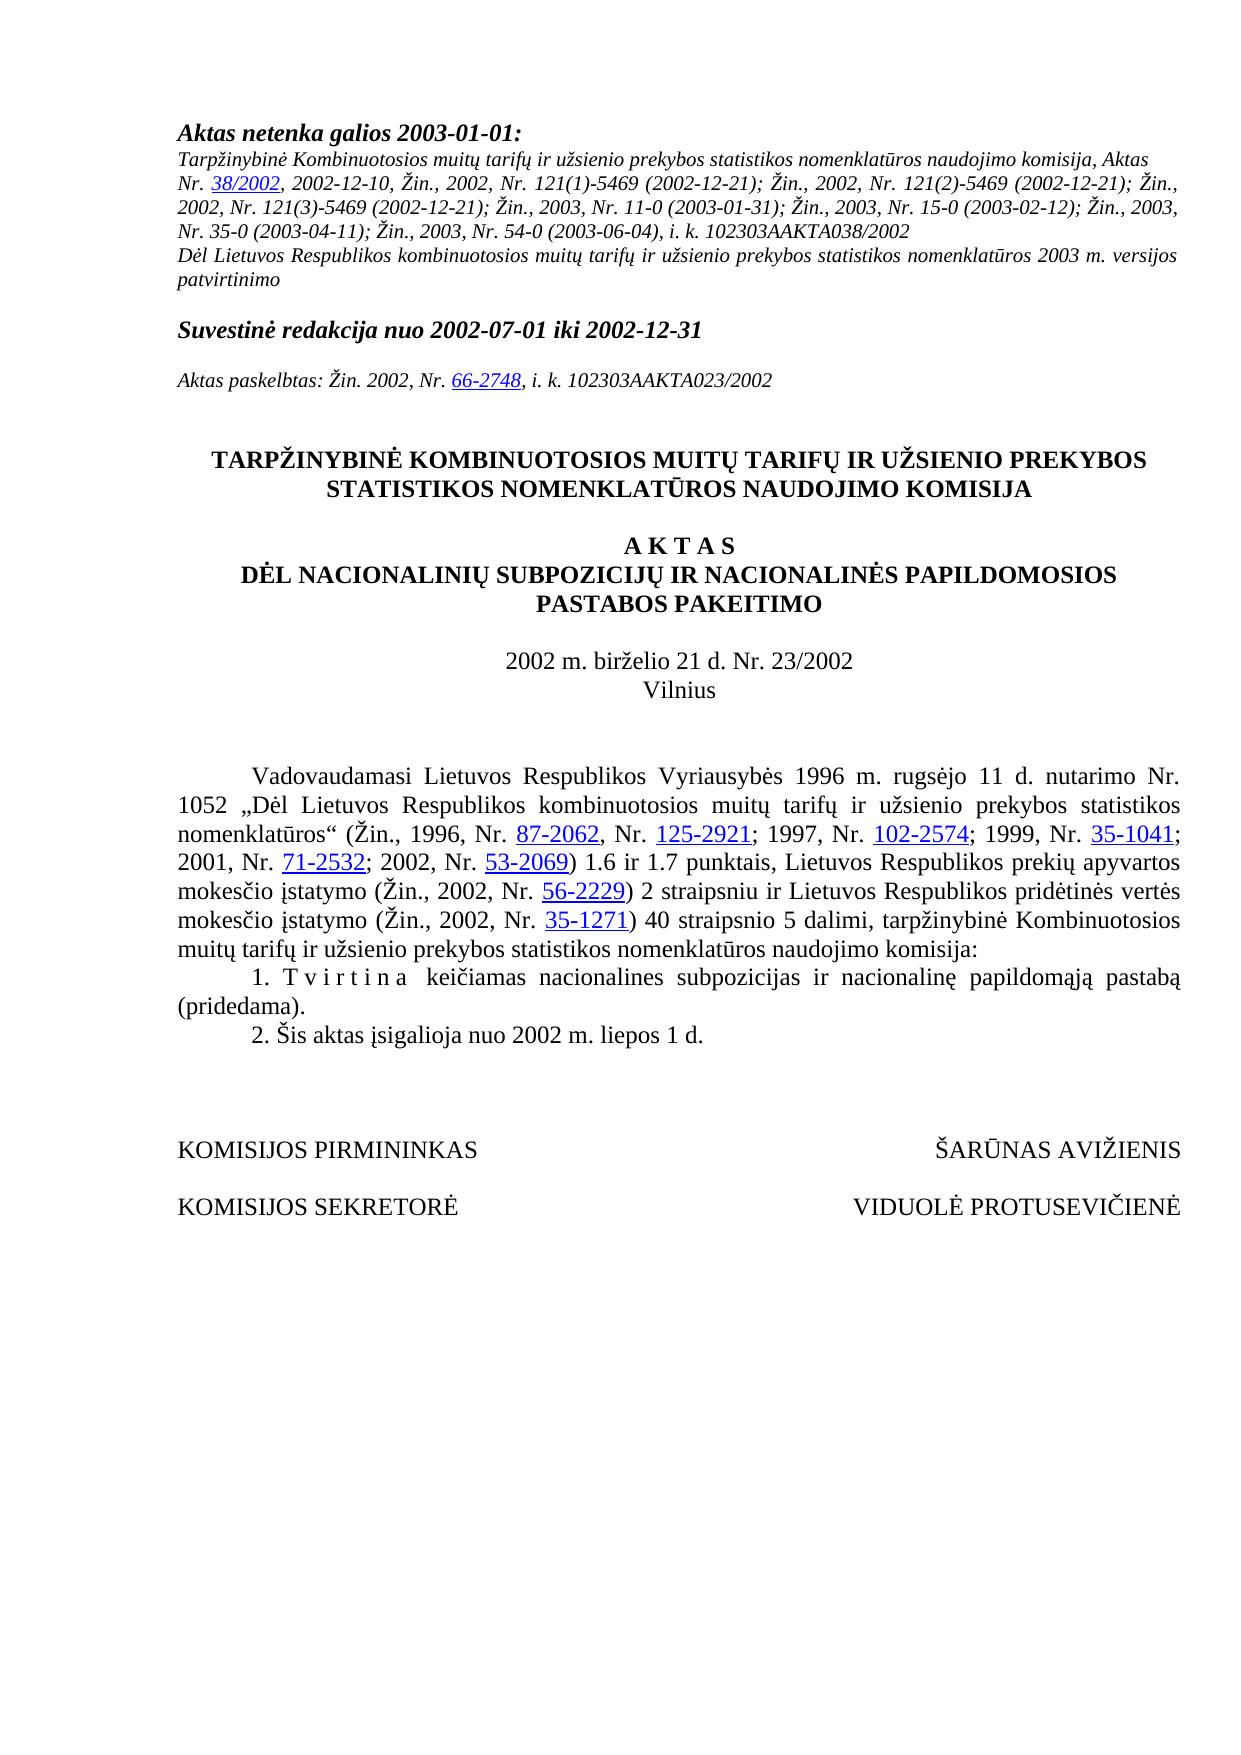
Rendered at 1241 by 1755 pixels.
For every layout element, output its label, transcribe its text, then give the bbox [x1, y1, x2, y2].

text DĖL NACIONALINIŲ SUBPOZICIJŲ IR NACIONALINĖS PAPILDOMOSIOS PASTABOS PAKEITIMO [177, 560, 1181, 617]
text KOMISIJOS PIRMININKAS ŠARŪNAS AVIŽIENIS [177, 1135, 1181, 1164]
text 1. Tvirtina keičiamas nacionalines subpozicijas ir nacionalinę papildomąją pastabą (pridedama). [177, 962, 1181, 1020]
text 2. Šis aktas įsigalioja nuo 2002 m. liepos 1 d. [177, 1020, 1181, 1049]
text 2002 m. birželio 21 d. Nr. 23/2002 [177, 646, 1181, 675]
text Dėl Lietuvos Respublikos kombinuotosios muitų tarifų ir užsienio prekybos statistikos nomenklatūros 2003 m. versijos patvirtinimo [177, 243, 1181, 291]
text Nr. 38/2002, 2002-12-10, Žin., 2002, Nr. 121(1)-5469 (2002-12-21); Žin., 2002, Nr. 121(2)-5469 (2002-12-21); Žin., 2002, Nr. 121(3)-5469 (2002-12-21); Žin., 2003, Nr. 11-0 (2003-01-31); Žin., 2003, Nr. 15-0 (2003-02-12); Žin., 2003, Nr. 35-0 (2003-04-11); Žin., 2003, Nr. 54-0 (2003-06-04), i. k. 102303AAKTA038/2002 [177, 171, 1181, 243]
text KOMISIJOS SEKRETORĖ VIDUOLĖ PROTUSEVIČIENĖ [177, 1192, 1181, 1221]
text Aktas paskelbtas: Žin. 2002, Nr. 66-2748, i. k. 102303AAKTA023/2002 [177, 368, 1181, 392]
text TARPŽINYBINĖ KOMBINUOTOSIOS MUITŲ TARIFŲ IR UŽSIENIO PREKYBOS STATISTIKOS NOMENKLATŪROS NAUDOJIMO KOMISIJA [177, 445, 1181, 502]
text Tarpžinybinė Kombinuotosios muitų tarifų ir užsienio prekybos statistikos nomenklatūros naudojimo komisija, Aktas [177, 147, 1181, 171]
text Aktas netenka galios 2003-01-01: [177, 118, 1181, 147]
text Vadovaudamasi Lietuvos Respublikos Vyriausybės 1996 m. rugsėjo 11 d. nutarimo Nr. 1052 „Dėl Lietuvos Respublikos kombinuotosios muitų tarifų ir užsienio prekybos statistikos nomenklatūros“ (Žin., 1996, Nr. 87-2062, Nr. 125-2921; 1997, Nr. 102-2574; 1999, Nr. 35-1041; 2001, Nr. 71-2532; 2002, Nr. 53-2069) 1.6 ir 1.7 punktais, Lietuvos Respublikos prekių apyvartos mokesčio įstatymo (Žin., 2002, Nr. 56-2229) 2 straipsniu ir Lietuvos Respublikos pridėtinės vertės mokesčio įstatymo (Žin., 2002, Nr. 35-1271) 40 straipsnio 5 dalimi, tarpžinybinė Kombinuotosios muitų tarifų ir užsienio prekybos statistikos nomenklatūros naudojimo komisija: [177, 761, 1181, 962]
text Suvestinė redakcija nuo 2002-07-01 iki 2002-12-31 [177, 315, 1181, 344]
text A K T A S [177, 531, 1181, 560]
text Vilnius [177, 675, 1181, 704]
